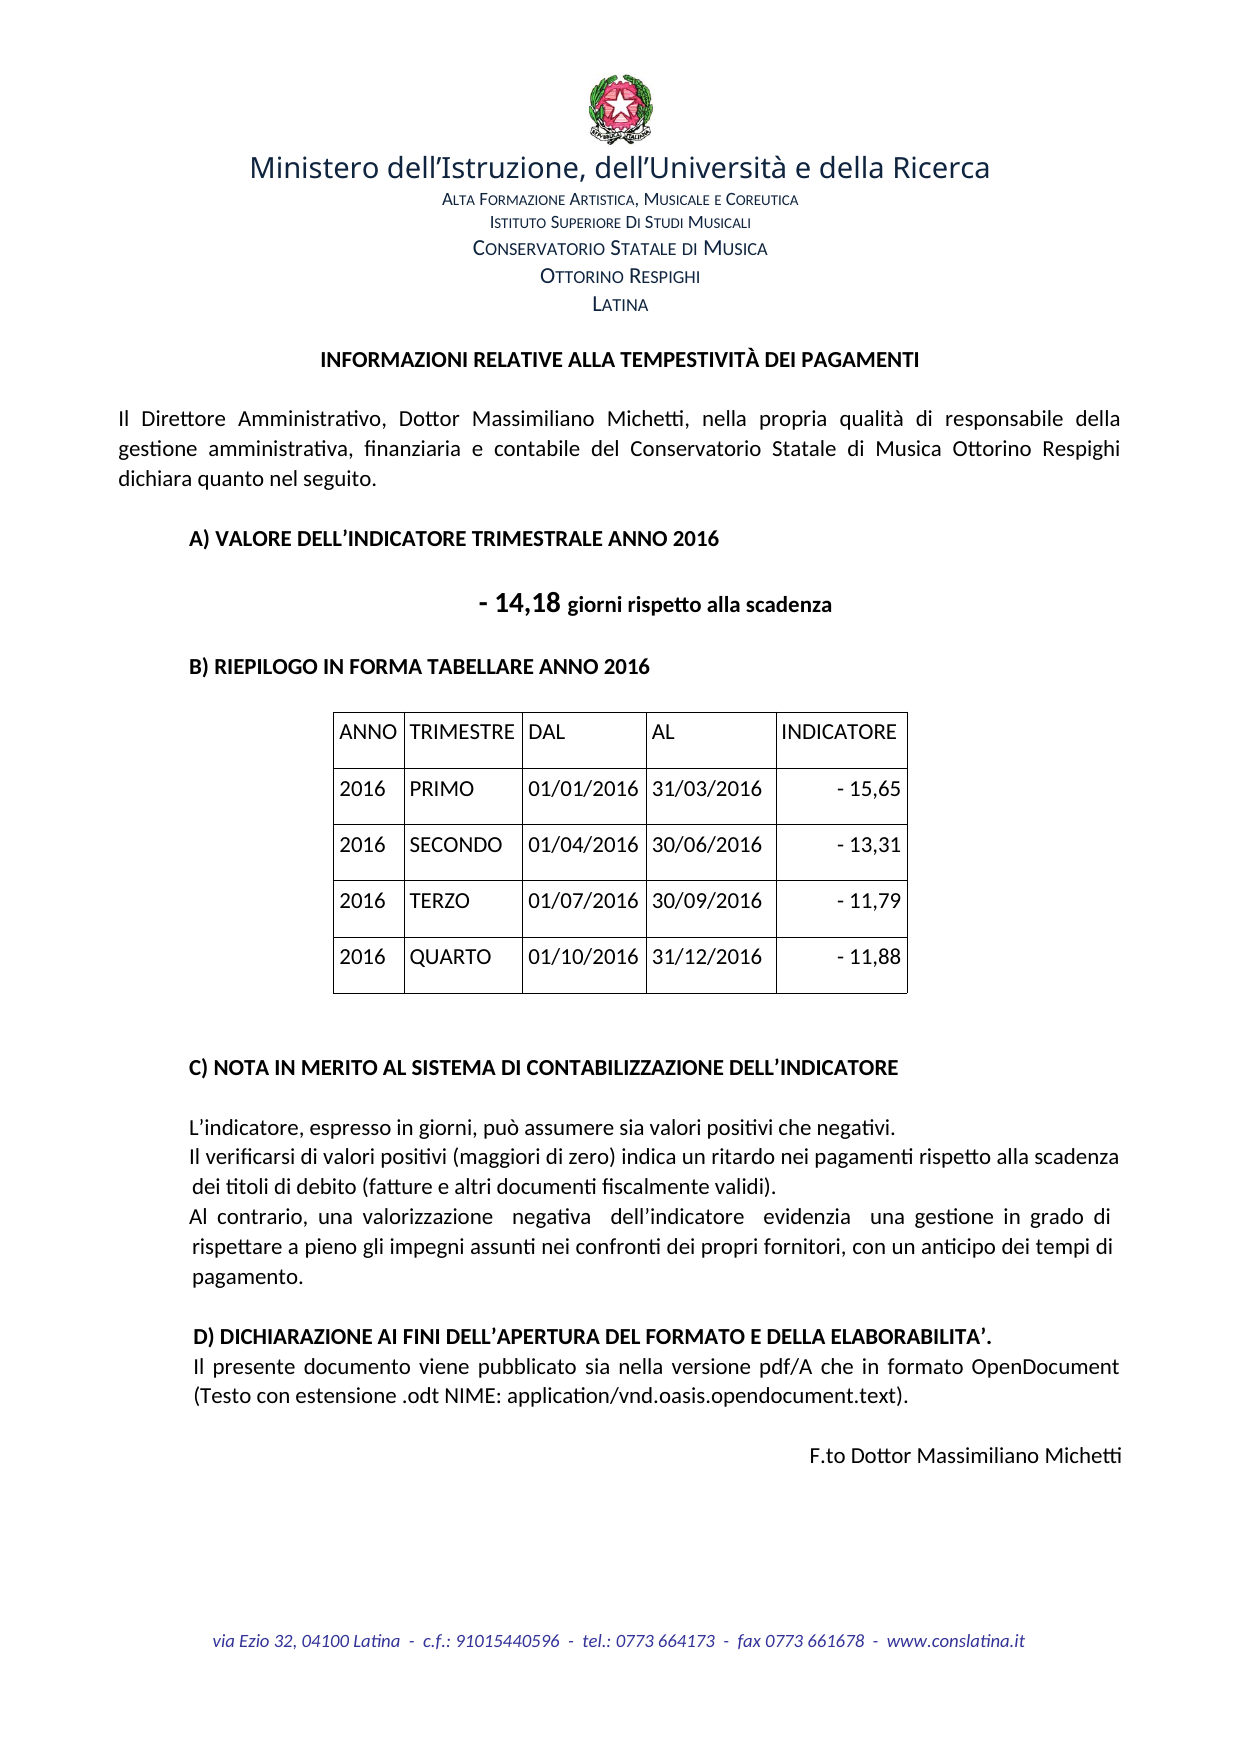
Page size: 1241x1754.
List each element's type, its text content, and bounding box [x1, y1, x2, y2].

table_cell QUARTO [405, 938, 522, 993]
table_cell 2016 [334, 938, 404, 993]
table_cell 01/10/2016 [523, 938, 646, 993]
text L’indicatore, espresso in giorni, può assumere sia valori positivi che negativi. [118, 1113, 1122, 1141]
text C) NOTA IN MERITO AL SISTEMA DI CONTABILIZZAZIONE DELL’INDICATORE [118, 1053, 1122, 1081]
text Il Direttore Amministrativo, Dottor Massimiliano Michetti, nella propria qualità di responsabile della gestione amministrativa, finanziaria e contabile del Conservatorio Statale di Musica Ottorino Respighi dichiara quanto nel seguito. [118, 404, 1122, 492]
table_cell - 15,65 [777, 769, 907, 824]
table_cell 31/03/2016 [647, 769, 776, 824]
table_cell 2016 [334, 825, 404, 880]
text F.to Dottor Massimiliano Michetti [193, 1441, 1122, 1469]
text Il verificarsi di valori positivi (maggiori di zero) indica un ritardo nei pagamenti rispetto alla scadenza dei titoli di debito (fatture e altri documenti fiscalmente validi). [118, 1142, 1122, 1200]
table_header DAL [523, 713, 646, 768]
text B) RIEPILOGO IN FORMA TABELLARE ANNO 2016 [118, 652, 1122, 680]
table_cell 30/09/2016 [647, 881, 776, 937]
text A) VALORE DELL’INDICATORE TRIMESTRALE ANNO 2016 [118, 524, 1122, 552]
table_header TRIMESTRE [405, 713, 522, 768]
table_cell 2016 [334, 769, 404, 824]
text D) DICHIARAZIONE AI FINI DELL’APERTURA DEL FORMATO E DELLA ELABORABILITA’. [193, 1322, 1122, 1350]
table_header AL [647, 713, 776, 768]
table_header INDICATORE [777, 713, 907, 768]
table_cell - 11,79 [777, 881, 907, 937]
table_cell TERZO [405, 881, 522, 937]
table_cell 30/06/2016 [647, 825, 776, 880]
table_cell 01/07/2016 [523, 881, 646, 937]
table_cell 2016 [334, 881, 404, 937]
text Al contrario, una valorizzazione negativa dell’indicatore evidenzia una gestione in grado di rispettare a pieno gli impegni assunti nei confronti dei propri fornitori, con un anticipo dei tempi di pagamento. [118, 1202, 1122, 1290]
text INFORMAZIONI RELATIVE ALLA TEMPESTIVITÀ DEI PAGAMENTI [118, 345, 1122, 373]
table_cell - 11,88 [777, 938, 907, 993]
table_cell 31/12/2016 [647, 938, 776, 993]
table_cell PRIMO [405, 769, 522, 824]
table_cell 01/04/2016 [523, 825, 646, 880]
table_cell - 13,31 [777, 825, 907, 880]
text Il presente documento viene pubblicato sia nella versione pdf/A che in formato OpenDocument (Testo con estensione .odt NIME: application/vnd.oasis.opendocument.text). [193, 1352, 1122, 1410]
table_cell SECONDO [405, 825, 522, 880]
table_header ANNO [334, 713, 404, 768]
table_cell 01/01/2016 [523, 769, 646, 824]
text - 14,18 giorni rispetto alla scadenza [118, 584, 1122, 619]
picture [586, 73, 654, 148]
